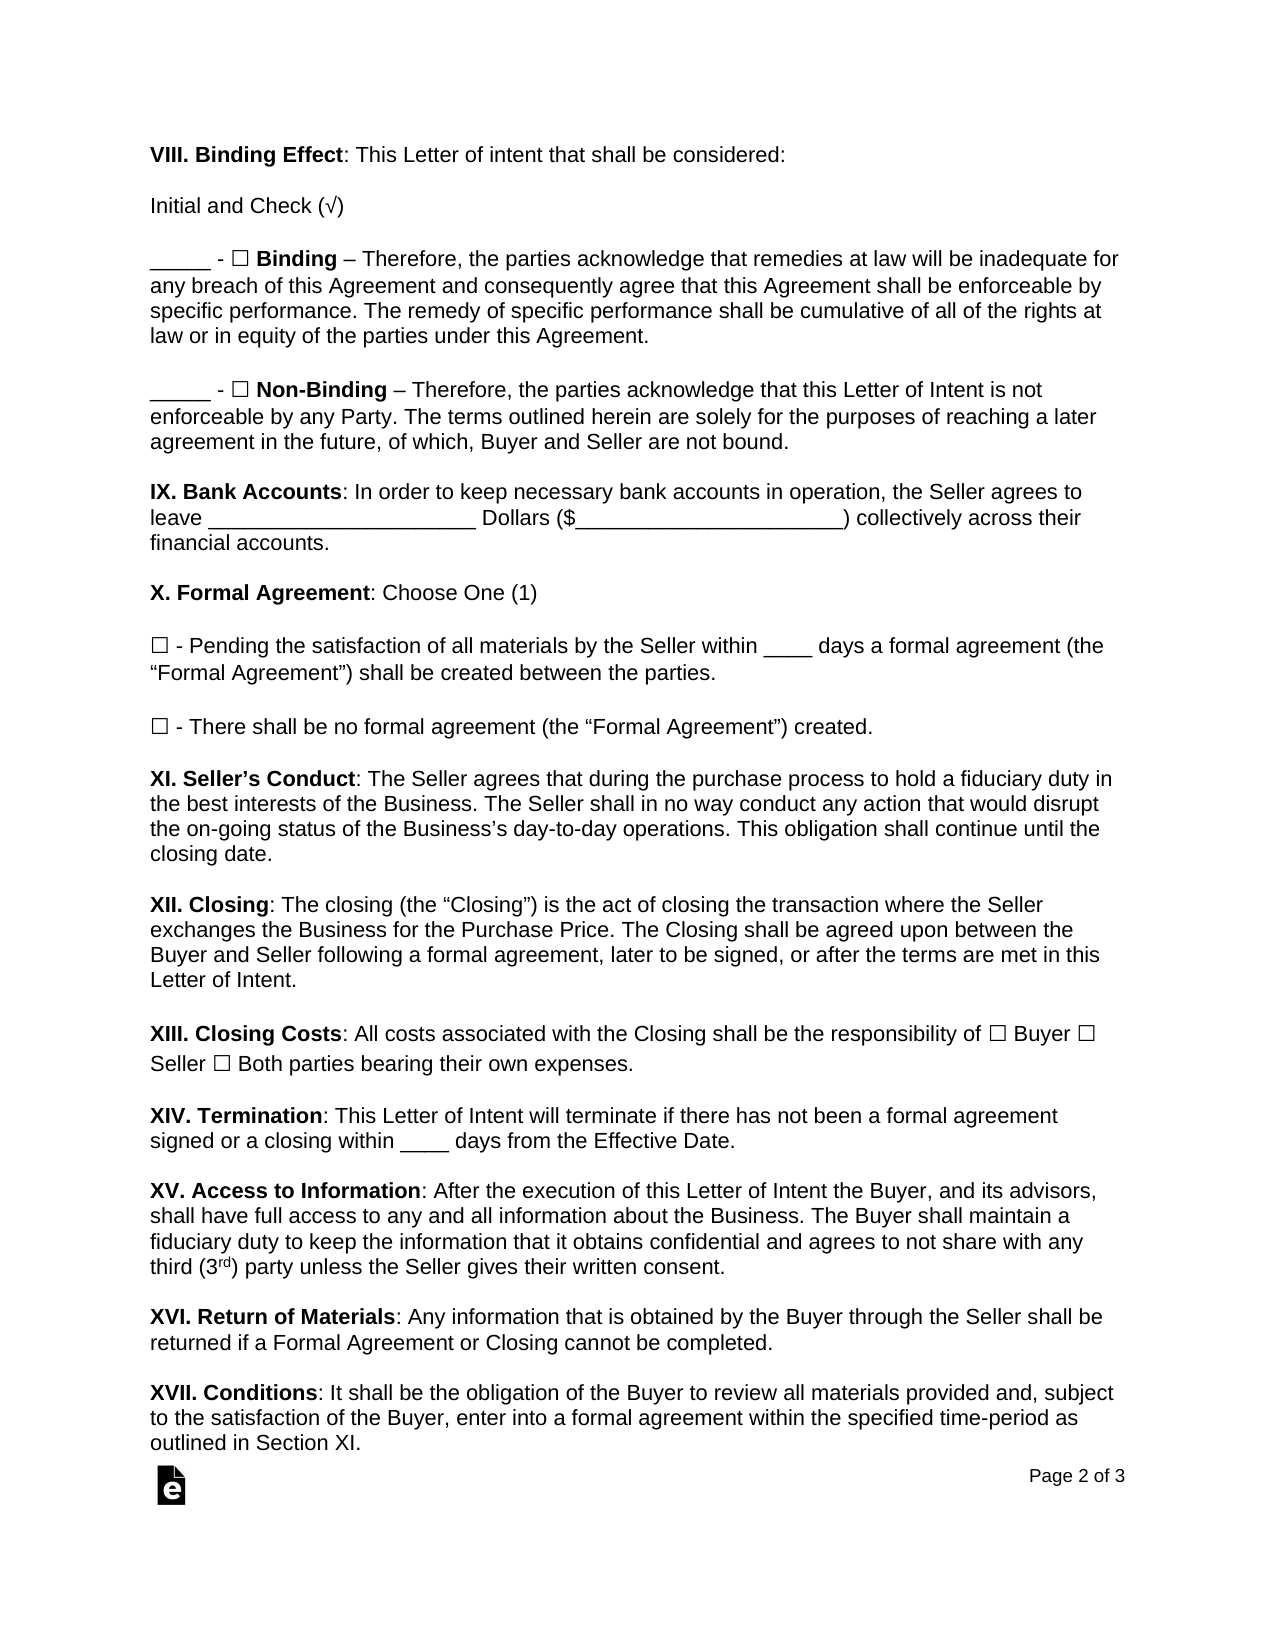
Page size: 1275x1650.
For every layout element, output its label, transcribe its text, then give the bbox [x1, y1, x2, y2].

text VIII. Binding Effect: This Letter of intent that shall be considered: [150, 142, 1125, 168]
text XVI. Return of Materials: Any information that is obtained by the Buyer through the Seller shall be returned if a Formal Agreement or Closing cannot be completed. [150, 1304, 1125, 1355]
text ☐ - There shall be no formal agreement (the “Formal Agreement”) created. [150, 711, 1125, 741]
subtitle Initial and Check (√) [150, 193, 1125, 218]
text ☐ - Pending the satisfaction of all materials by the Seller within ____ days a formal agreement (the “Formal Agreement”) shall be created between the parties. [150, 631, 1125, 686]
text X. Formal Agreement: Choose One (1) [150, 580, 1125, 605]
text _____ - ☐ Non-Binding – Therefore, the parties acknowledge that this Letter of Intent is not enforceable by any Party. The terms outlined herein are solely for the purposes of reaching a later agreement in the future, of which, Buyer and Seller are not bound. [150, 374, 1125, 454]
text IX. Bank Accounts: In order to keep necessary bank accounts in operation, the Seller agrees to leave ______________________ Dollars ($______________________) collectively across their financial accounts. [150, 479, 1125, 555]
text XV. Access to Information: After the execution of this Letter of Intent the Buyer, and its advisors, shall have full access to any and all information about the Business. The Buyer shall maintain a fiduciary duty to keep the information that it obtains confidential and agrees to not share with any third (3rd) party unless the Seller gives their written consent. [150, 1178, 1125, 1279]
text XVII. Conditions: It shall be the obligation of the Buyer to review all materials provided and, subject to the satisfaction of the Buyer, enter into a formal agreement within the specified time-period as outlined in Section XI. [150, 1380, 1125, 1456]
text XIII. Closing Costs: All costs associated with the Closing shall be the responsibility of ☐ Buyer ☐ Seller ☐ Both parties bearing their own expenses. [150, 1018, 1125, 1077]
text _____ - ☐ Binding – Therefore, the parties acknowledge that remedies at law will be inadequate for any breach of this Agreement and consequently agree that this Agreement shall be enforceable by specific performance. The remedy of specific performance shall be cumulative of all of the rights at law or in equity of the parties under this Agreement. [150, 243, 1125, 349]
text XI. Seller’s Conduct: The Seller agrees that during the purchase process to hold a fiduciary duty in the best interests of the Business. The Seller shall in no way conduct any action that would disrupt the on-going status of the Business’s day-to-day operations. This obligation shall continue until the closing date. [150, 766, 1125, 867]
text XIV. Termination: This Letter of Intent will terminate if there has not been a formal agreement signed or a closing within ____ days from the Effective Date. [150, 1103, 1125, 1153]
text XII. Closing: The closing (the “Closing”) is the act of closing the transaction where the Seller exchanges the Business for the Purchase Price. The Closing shall be agreed upon between the Buyer and Seller following a formal agreement, later to be signed, or after the terms are met in this Letter of Intent. [150, 892, 1125, 993]
